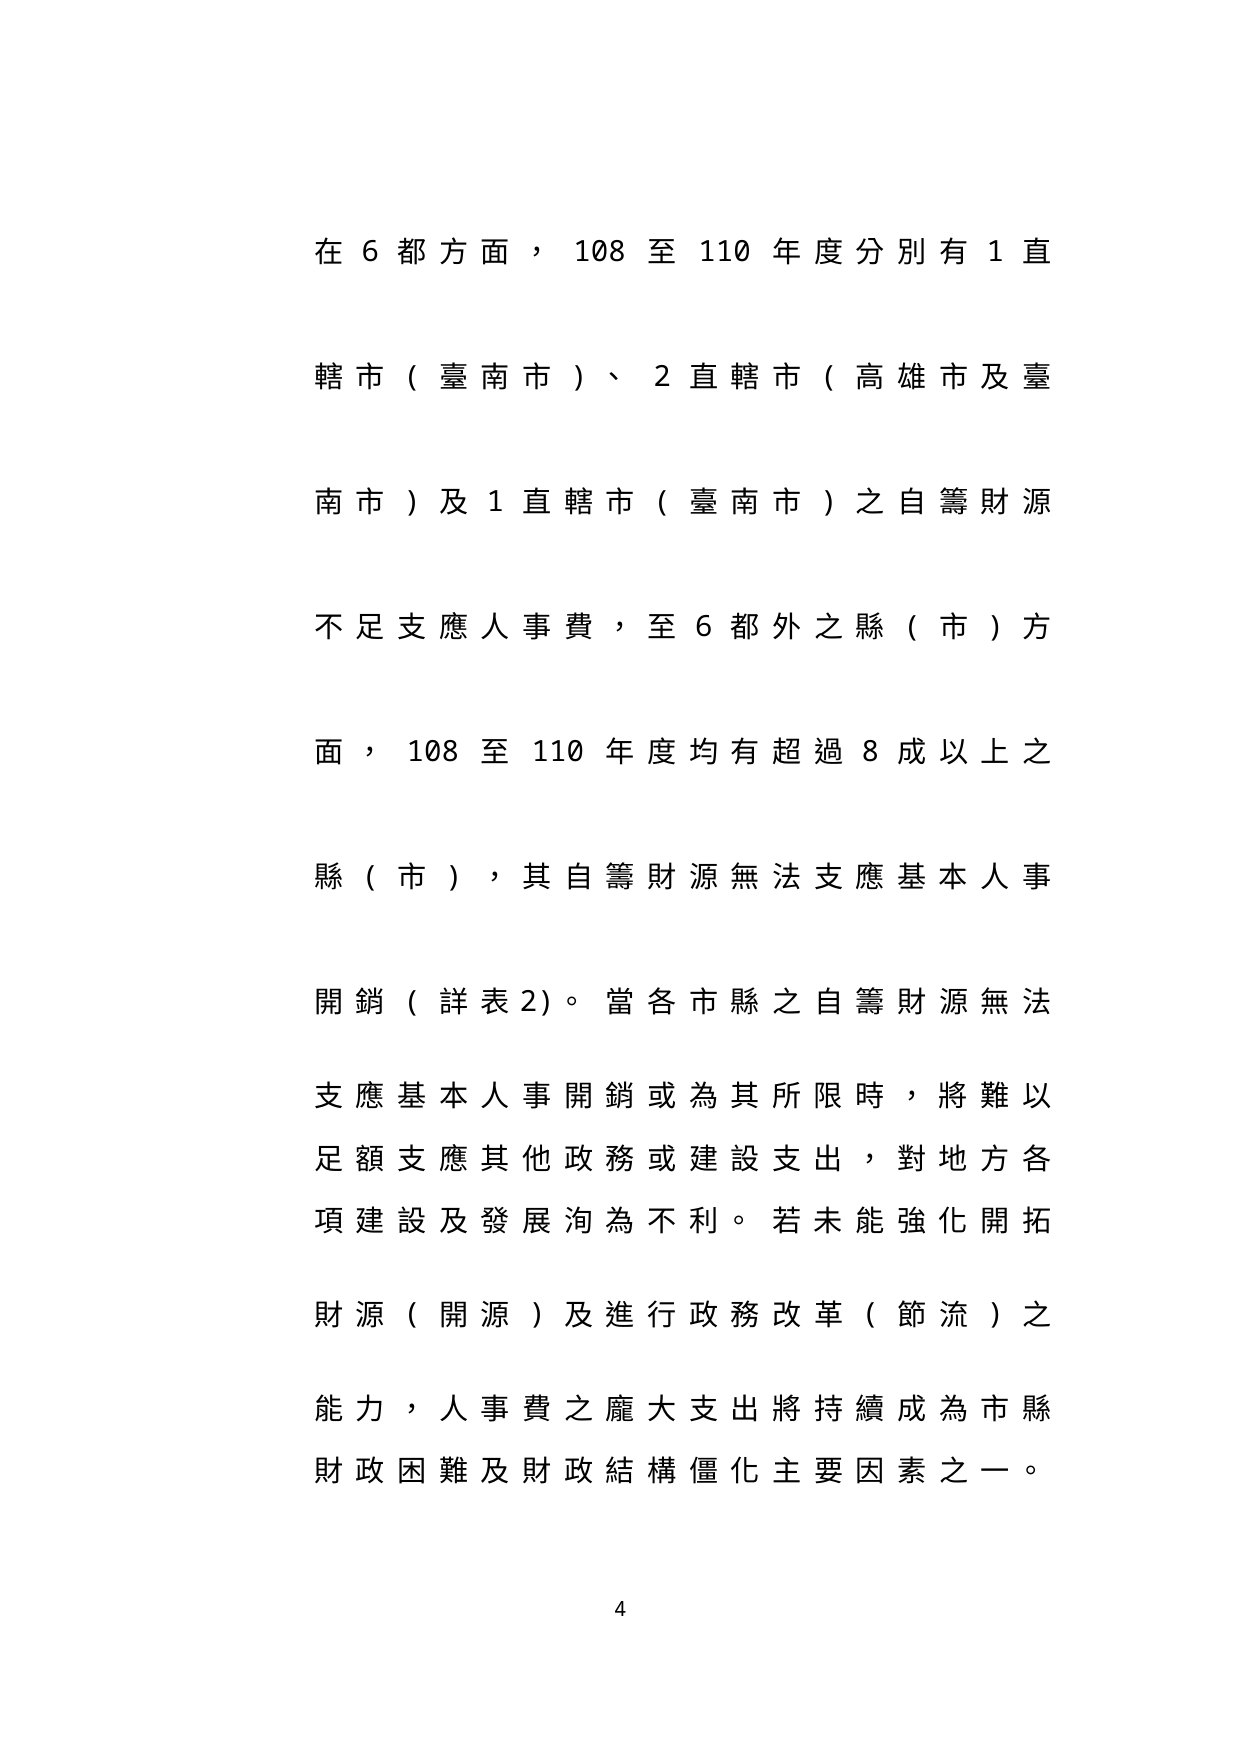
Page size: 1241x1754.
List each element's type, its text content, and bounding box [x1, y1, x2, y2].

text 各市縣之自籌財源為市縣之自主性收入，在6都方面，108至110年度分別有1直轄市(臺南市)、2直轄市(高雄市及臺南市)及1直轄市(臺南市)之自籌財源不足支應人事費，至6都外之縣(市)方面，108至110年度均有超過8成以上之縣(市)，其自籌財源無法支應基本人事開銷(詳表2)。當各市縣之自籌財源無法支應基本人事開銷或為其所限時，將難以足額支應其他政務或建設支出，對地方各項建設及發展洵為不利。若未能強化開拓財源(開源)及進行政務改革(節流)之能力，人事費之龐大支出將持續成為市縣財政困難及財政結構僵化主要因素之一。 [271, 177, 1058, 1490]
